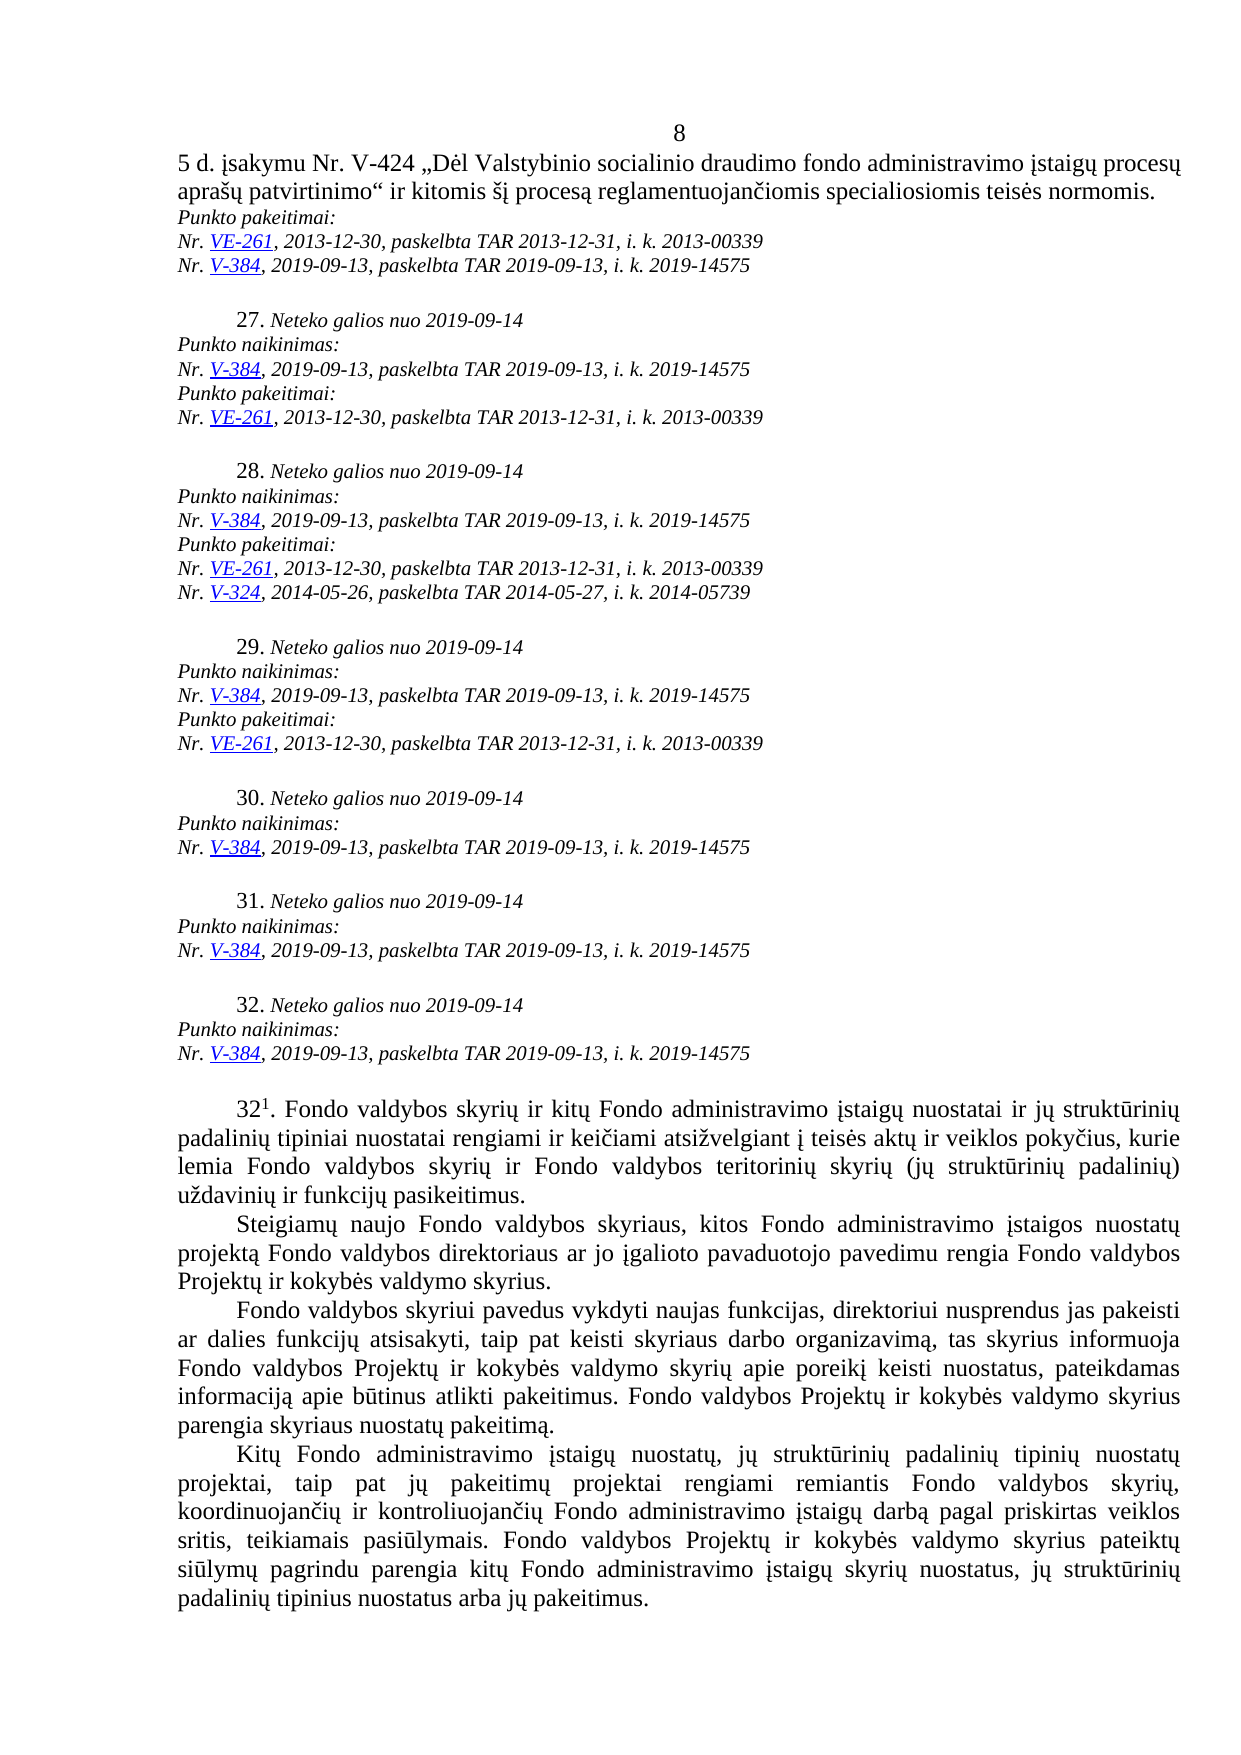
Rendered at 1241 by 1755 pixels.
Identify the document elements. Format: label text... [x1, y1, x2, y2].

text 5 d. įsakymu Nr. V-424 „Dėl Valstybinio socialinio draudimo fondo administravimo įstaigų procesų aprašų patvirtinimo“ ir kitomis šį procesą reglamentuojančiomis specialiosiomis teisės normomis. [177, 148, 1181, 205]
text 27. Neteko galios nuo 2019-09-14 [177, 306, 1181, 332]
text Nr. V-384, 2019-09-13, paskelbta TAR 2019-09-13, i. k. 2019-14575 [177, 508, 1181, 532]
text Kitų Fondo administravimo įstaigų nuostatų, jų struktūrinių padalinių tipinių nuostatų projektai, taip pat jų pakeitimų projektai rengiami remiantis Fondo valdybos skyrių, koordinuojančių ir kontroliuojančių Fondo administravimo įstaigų darbą pagal priskirtas veiklos sritis, teikiamais pasiūlymais. Fondo valdybos Projektų ir kokybės valdymo skyrius pateiktų siūlymų pagrindu parengia kitų Fondo administravimo įstaigų skyrių nuostatus, jų struktūrinių padalinių tipinius nuostatus arba jų pakeitimus. [177, 1439, 1181, 1611]
text Punkto naikinimas: [177, 484, 1181, 508]
text Nr. V-384, 2019-09-13, paskelbta TAR 2019-09-13, i. k. 2019-14575 [177, 938, 1181, 962]
text Nr. V-324, 2014-05-26, paskelbta TAR 2014-05-27, i. k. 2014-05739 [177, 580, 1181, 604]
text Punkto pakeitimai: [177, 205, 1181, 229]
text Punkto naikinimas: [177, 811, 1181, 834]
text Nr. VE-261, 2013-12-30, paskelbta TAR 2013-12-31, i. k. 2013-00339 [177, 229, 1181, 253]
text Punkto naikinimas: [177, 659, 1181, 683]
text 32. Neteko galios nuo 2019-09-14 [177, 991, 1181, 1017]
text 321. Fondo valdybos skyrių ir kitų Fondo administravimo įstaigų nuostatai ir jų struktūrinių padalinių tipiniai nuostatai rengiami ir keičiami atsižvelgiant į teisės aktų ir veiklos pokyčius, kurie lemia Fondo valdybos skyrių ir Fondo valdybos teritorinių skyrių (jų struktūrinių padalinių) uždavinių ir funkcijų pasikeitimus. [177, 1094, 1181, 1209]
text 29. Neteko galios nuo 2019-09-14 [177, 633, 1181, 659]
text Nr. VE-261, 2013-12-30, paskelbta TAR 2013-12-31, i. k. 2013-00339 [177, 404, 1181, 429]
text Nr. V-384, 2019-09-13, paskelbta TAR 2019-09-13, i. k. 2019-14575 [177, 356, 1181, 381]
text Nr. V-384, 2019-09-13, paskelbta TAR 2019-09-13, i. k. 2019-14575 [177, 1041, 1181, 1065]
text Nr. V-384, 2019-09-13, paskelbta TAR 2019-09-13, i. k. 2019-14575 [177, 253, 1181, 277]
text Fondo valdybos skyriui pavedus vykdyti naujas funkcijas, direktoriui nusprendus jas pakeisti ar dalies funkcijų atsisakyti, taip pat keisti skyriaus darbo organizavimą, tas skyrius informuoja Fondo valdybos Projektų ir kokybės valdymo skyrių apie poreikį keisti nuostatus, pateikdamas informaciją apie būtinus atlikti pakeitimus. Fondo valdybos Projektų ir kokybės valdymo skyrius parengia skyriaus nuostatų pakeitimą. [177, 1295, 1181, 1439]
text Punkto naikinimas: [177, 332, 1181, 356]
text Punkto naikinimas: [177, 1017, 1181, 1041]
text Punkto pakeitimai: [177, 707, 1181, 731]
text Punkto naikinimas: [177, 914, 1181, 938]
text Nr. V-384, 2019-09-13, paskelbta TAR 2019-09-13, i. k. 2019-14575 [177, 834, 1181, 859]
text 28. Neteko galios nuo 2019-09-14 [177, 457, 1181, 484]
text Nr. VE-261, 2013-12-30, paskelbta TAR 2013-12-31, i. k. 2013-00339 [177, 556, 1181, 580]
text Punkto pakeitimai: [177, 381, 1181, 404]
text Nr. VE-261, 2013-12-30, paskelbta TAR 2013-12-31, i. k. 2013-00339 [177, 731, 1181, 755]
text Steigiamų naujo Fondo valdybos skyriaus, kitos Fondo administravimo įstaigos nuostatų projektą Fondo valdybos direktoriaus ar jo įgalioto pavaduotojo pavedimu rengia Fondo valdybos Projektų ir kokybės valdymo skyrius. [177, 1209, 1181, 1295]
text Punkto pakeitimai: [177, 532, 1181, 556]
text 31. Neteko galios nuo 2019-09-14 [177, 887, 1181, 914]
text Nr. V-384, 2019-09-13, paskelbta TAR 2019-09-13, i. k. 2019-14575 [177, 683, 1181, 707]
text 30. Neteko galios nuo 2019-09-14 [177, 784, 1181, 811]
